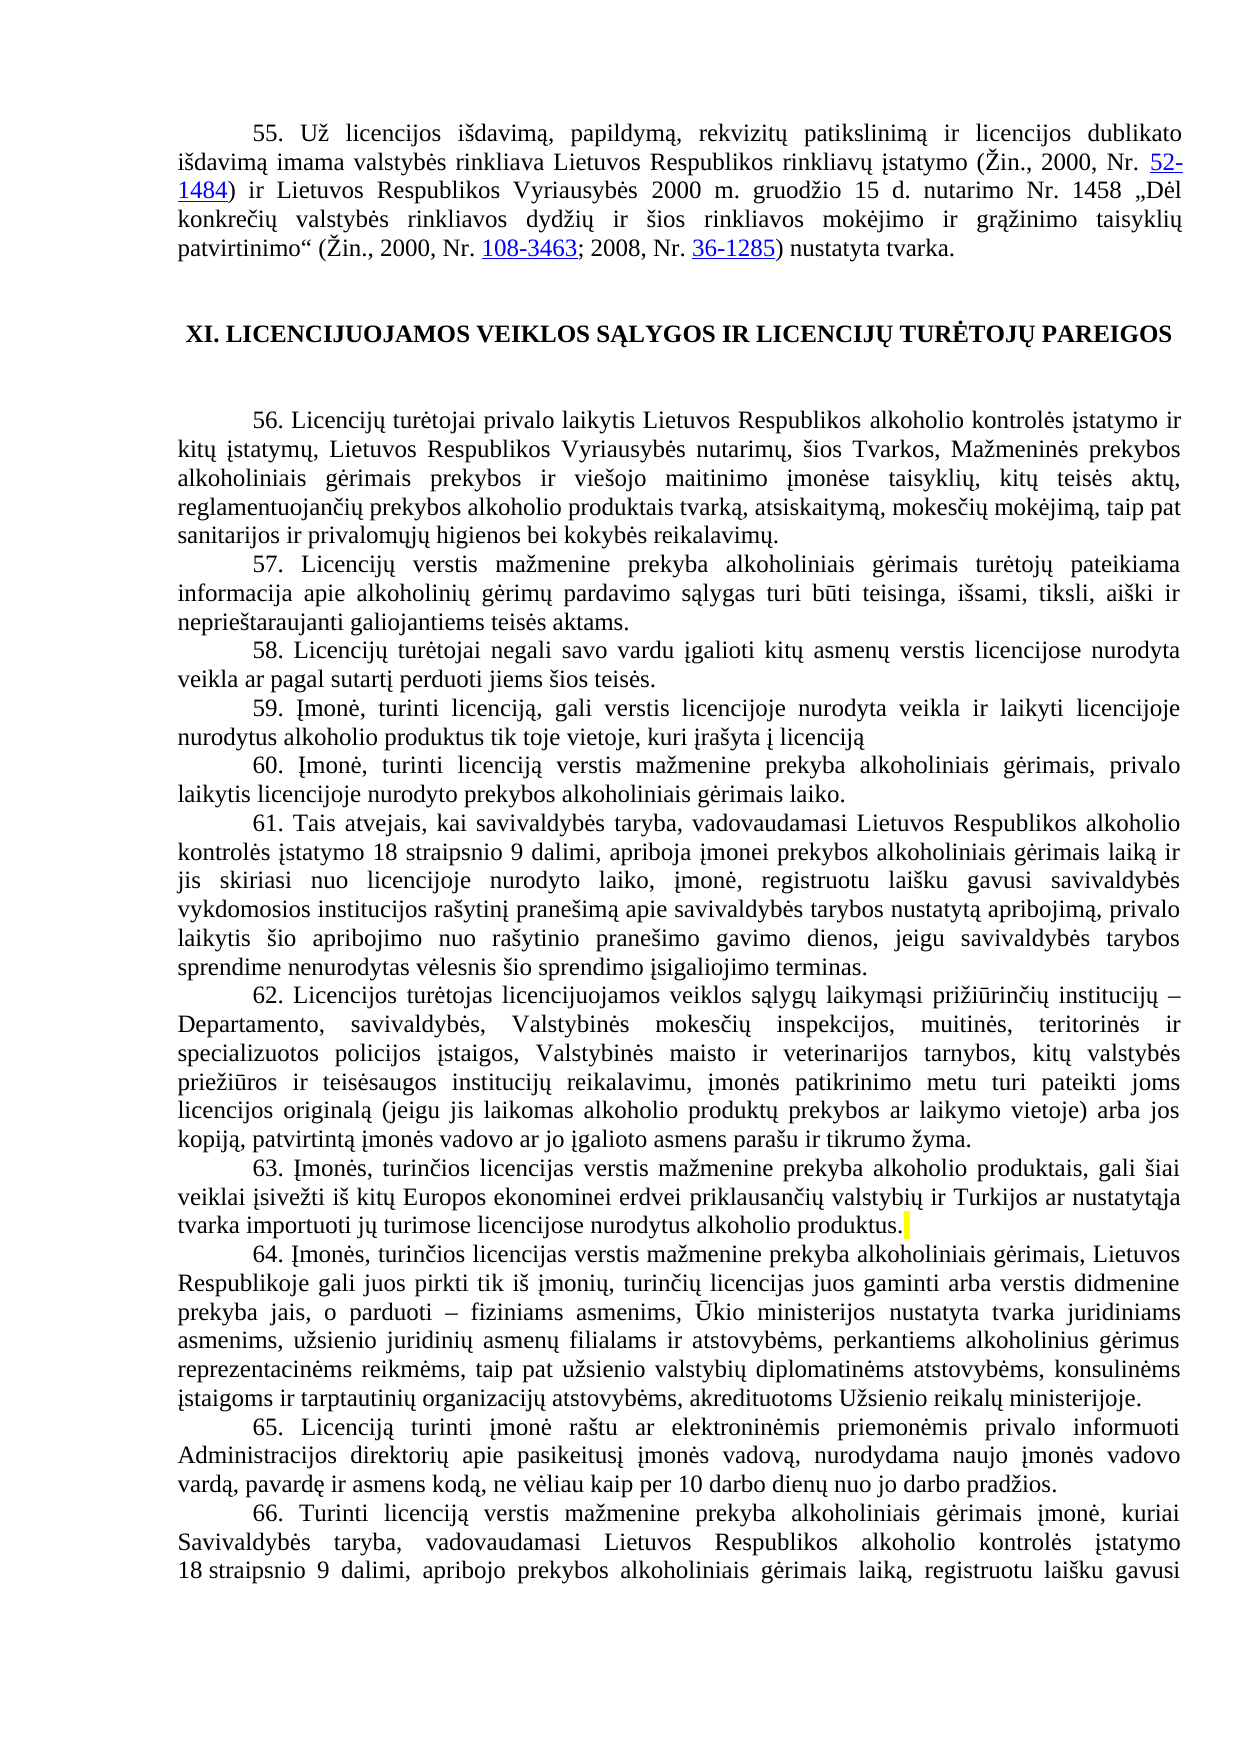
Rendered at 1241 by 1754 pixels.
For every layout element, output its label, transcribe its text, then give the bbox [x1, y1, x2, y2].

text 64. Įmonės, turinčios licencijas verstis mažmenine prekyba alkoholiniais gėrimais, Lietuvos Respublikoje gali juos pirkti tik iš įmonių, turinčių licencijas juos gaminti arba verstis didmenine prekyba jais, o parduoti – fiziniams asmenims, Ūkio ministerijos nustatyta tvarka juridiniams asmenims, užsienio juridinių asmenų filialams ir atstovybėms, perkantiems alkoholinius gėrimus reprezentacinėms reikmėms, taip pat užsienio valstybių diplomatinėms atstovybėms, konsulinėms įstaigoms ir tarptautinių organizacijų atstovybėms, akredituotoms Užsienio reikalų ministerijoje. [177, 1239, 1181, 1412]
text 66. Turinti licenciją verstis mažmenine prekyba alkoholiniais gėrimais įmonė, kuriai Savivaldybės taryba, vadovaudamasi Lietuvos Respublikos alkoholio kontrolės įstatymo 18 straipsnio 9 dalimi, apribojo prekybos alkoholiniais gėrimais laiką, registruotu laišku gavusi [177, 1498, 1181, 1584]
text 56. Licencijų turėtojai privalo laikytis Lietuvos Respublikos alkoholio kontrolės įstatymo ir kitų įstatymų, Lietuvos Respublikos Vyriausybės nutarimų, šios Tvarkos, Mažmeninės prekybos alkoholiniais gėrimais prekybos ir viešojo maitinimo įmonėse taisyklių, kitų teisės aktų, reglamentuojančių prekybos alkoholio produktais tvarką, atsiskaitymą, mokesčių mokėjimą, taip pat sanitarijos ir privalomųjų higienos bei kokybės reikalavimų. [177, 406, 1181, 549]
text 57. Licencijų verstis mažmenine prekyba alkoholiniais gėrimais turėtojų pateikiama informacija apie alkoholinių gėrimų pardavimo sąlygas turi būti teisinga, išsami, tiksli, aiški ir neprieštaraujanti galiojantiems teisės aktams. [177, 549, 1181, 636]
text 65. Licenciją turinti įmonė raštu ar elektroninėmis priemonėmis privalo informuoti Administracijos direktorių apie pasikeitusį įmonės vadovą, nurodydama naujo įmonės vadovo vardą, pavardę ir asmens kodą, ne vėliau kaip per 10 darbo dienų nuo jo darbo pradžios. [177, 1412, 1181, 1498]
text 55. Už licencijos išdavimą, papildymą, rekvizitų patikslinimą ir licencijos dublikato išdavimą imama valstybės rinkliava Lietuvos Respublikos rinkliavų įstatymo (Žin., 2000, Nr. 52-1484) ir Lietuvos Respublikos Vyriausybės 2000 m. gruodžio 15 d. nutarimo Nr. 1458 „Dėl konkrečių valstybės rinkliavos dydžių ir šios rinkliavos mokėjimo ir grąžinimo taisyklių patvirtinimo“ (Žin., 2000, Nr. 108-3463; 2008, Nr. 36-1285) nustatyta tvarka. [177, 118, 1183, 262]
text 60. Įmonė, turinti licenciją verstis mažmenine prekyba alkoholiniais gėrimais, privalo laikytis licencijoje nurodyto prekybos alkoholiniais gėrimais laiko. [177, 751, 1181, 808]
text 63. Įmonės, turinčios licencijas verstis mažmenine prekyba alkoholio produktais, gali šiai veiklai įsivežti iš kitų Europos ekonominei erdvei priklausančių valstybių ir Turkijos ar nustatytąja tvarka importuoti jų turimose licencijose nurodytus alkoholio produktus. [177, 1153, 1181, 1239]
text 58. Licencijų turėtojai negali savo vardu įgalioti kitų asmenų verstis licencijose nurodyta veikla ar pagal sutartį perduoti jiems šios teisės. [177, 636, 1181, 693]
text XI. LICENCIJUOJAMOS VEIKLOS SĄLYGOS IR LICENCIJŲ TURĖTOJŲ PAREIGOS [177, 319, 1181, 348]
text 59. Įmonė, turinti licenciją, gali verstis licencijoje nurodyta veikla ir laikyti licencijoje nurodytus alkoholio produktus tik toje vietoje, kuri įrašyta į licenciją [177, 693, 1181, 751]
text 61. Tais atvejais, kai savivaldybės taryba, vadovaudamasi Lietuvos Respublikos alkoholio kontrolės įstatymo 18 straipsnio 9 dalimi, apriboja įmonei prekybos alkoholiniais gėrimais laiką ir jis skiriasi nuo licencijoje nurodyto laiko, įmonė, registruotu laišku gavusi savivaldybės vykdomosios institucijos rašytinį pranešimą apie savivaldybės tarybos nustatytą apribojimą, privalo laikytis šio apribojimo nuo rašytinio pranešimo gavimo dienos, jeigu savivaldybės tarybos sprendime nenurodytas vėlesnis šio sprendimo įsigaliojimo terminas. [177, 808, 1181, 981]
text 62. Licencijos turėtojas licencijuojamos veiklos sąlygų laikymąsi prižiūrinčių institucijų – Departamento, savivaldybės, Valstybinės mokesčių inspekcijos, muitinės, teritorinės ir specializuotos policijos įstaigos, Valstybinės maisto ir veterinarijos tarnybos, kitų valstybės priežiūros ir teisėsaugos institucijų reikalavimu, įmonės patikrinimo metu turi pateikti joms licencijos originalą (jeigu jis laikomas alkoholio produktų prekybos ar laikymo vietoje) arba jos kopiją, patvirtintą įmonės vadovo ar jo įgalioto asmens parašu ir tikrumo žyma. [177, 981, 1181, 1153]
